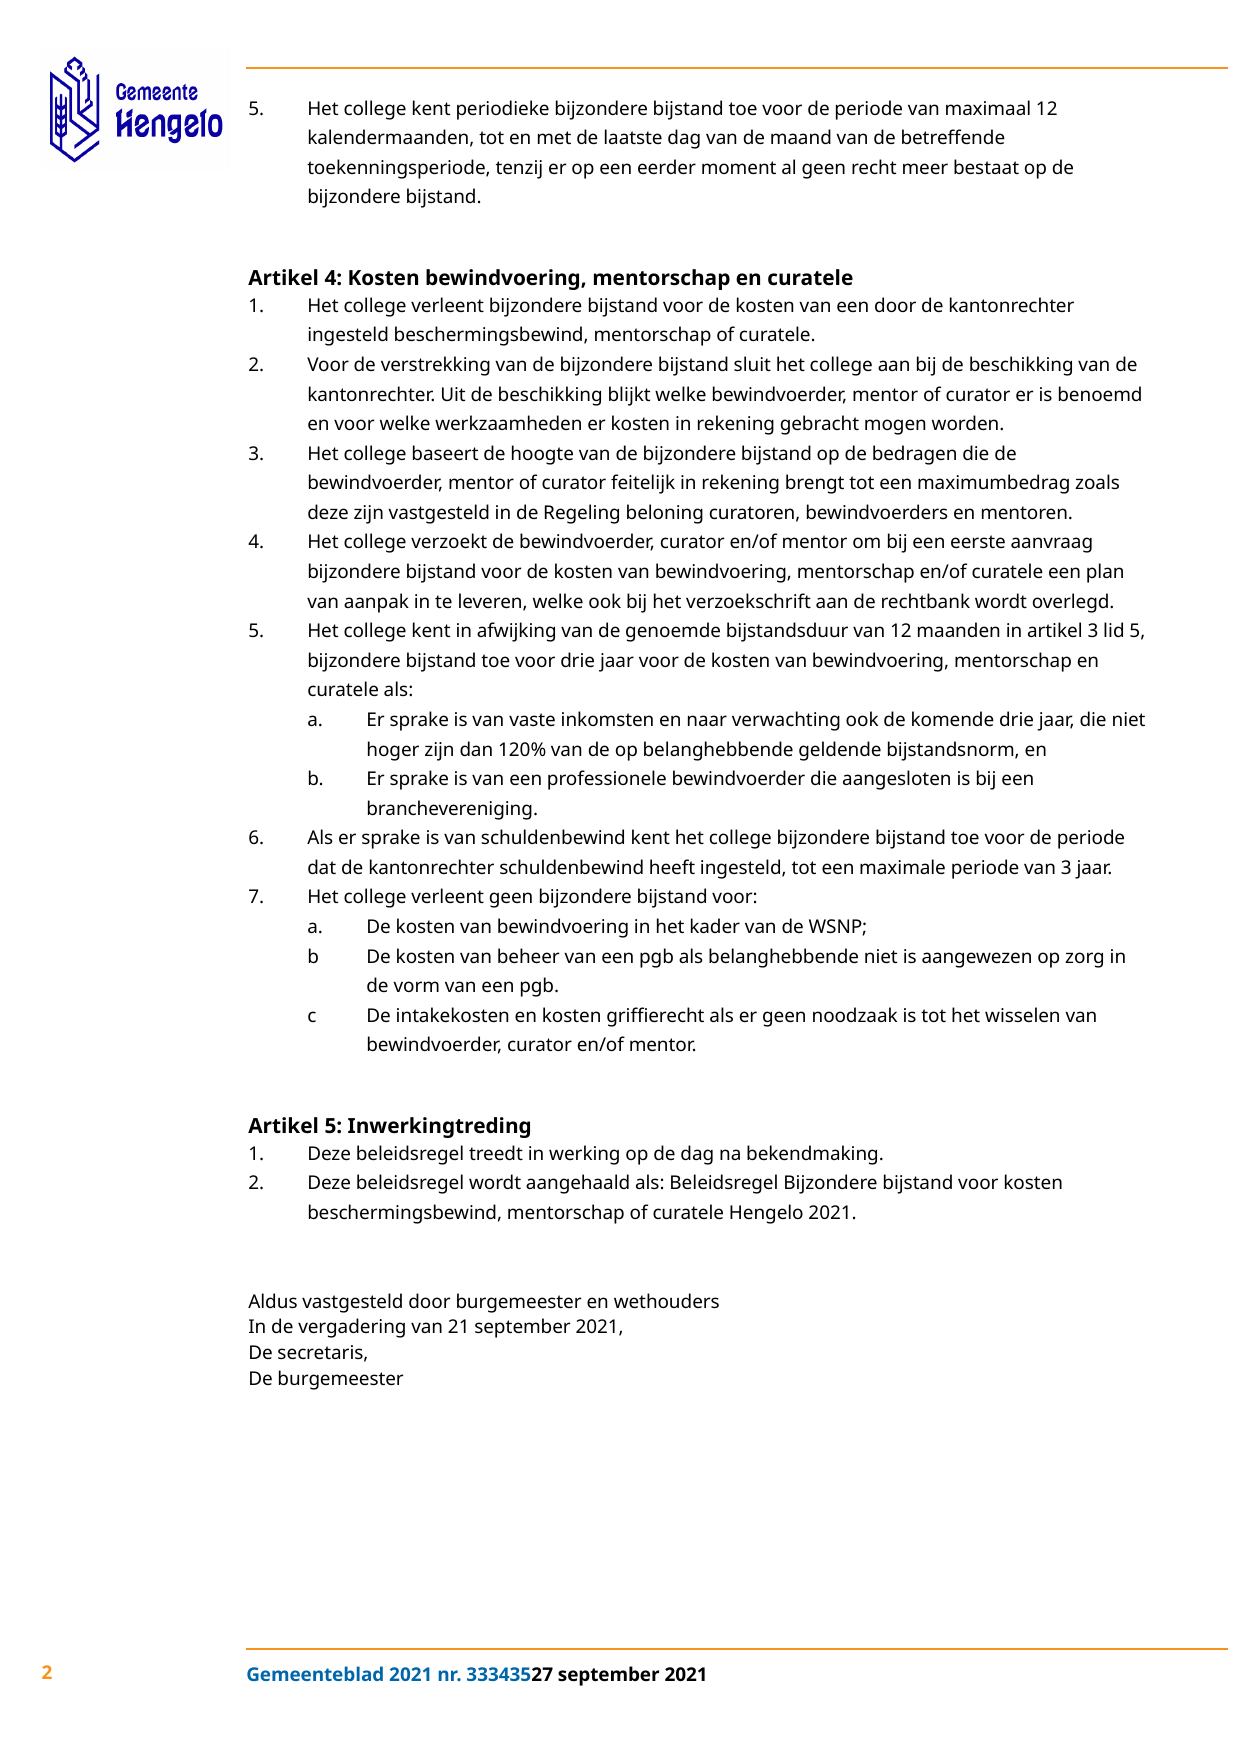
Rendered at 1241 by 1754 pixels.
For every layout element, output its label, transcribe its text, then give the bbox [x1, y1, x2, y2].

text In de vergadering van 21 september 2021, [248, 1314, 1152, 1339]
list Er sprake is van vaste inkomsten en naar verwachting ook de komende drie jaar, die niet hoger zijn dan 120% van de op belanghebbende geldende bijstandsnorm, en [307, 706, 1152, 761]
text Aldus vastgesteld door burgemeester en wethouders [248, 1288, 1152, 1314]
text De secretaris, [248, 1339, 1152, 1365]
list Het college verleent geen bijzondere bijstand voor: [248, 884, 1152, 909]
list Er sprake is van een professionele bewindvoerder die aangesloten is bij een branchevereniging. [307, 765, 1152, 821]
list Voor de verstrekking van de bijzondere bijstand sluit het college aan bij de beschikking van de kantonrechter. Uit de beschikking blijkt welke bewindvoerder, mentor of curator er is benoemd en voor welke werkzaamheden er kosten in rekening gebracht mogen worden. [248, 351, 1152, 436]
list Het college kent periodieke bijzondere bijstand toe voor de periode van maximaal 12 kalendermaanden, tot en met de laatste dag van de maand van de betreffende toekenningsperiode, tenzij er op een eerder moment al geen recht meer bestaat op de bijzondere bijstand. [248, 95, 1152, 209]
list Het college verzoekt de bewindvoerder, curator en/of mentor om bij een eerste aanvraag bijzondere bijstand voor de kosten van bewindvoering, mentorschap en/of curatele een plan van aanpak in te leveren, welke ook bij het verzoekschrift aan de rechtbank wordt overlegd. [248, 529, 1152, 613]
text De burgemeester [248, 1365, 1152, 1391]
list Als er sprake is van schuldenbewind kent het college bijzondere bijstand toe voor de periode dat de kantonrechter schuldenbewind heeft ingesteld, tot een maximale periode van 3 jaar. [248, 824, 1152, 880]
list De kosten van bewindvoering in het kader van de WSNP; [307, 913, 1152, 939]
list Deze beleidsregel wordt aangehaald als: Beleidsregel Bijzondere bijstand voor kosten beschermingsbewind, mentorschap of curatele Hengelo 2021. [248, 1169, 1152, 1225]
list Het college kent in afwijking van de genoemde bijstandsduur van 12 maanden in artikel 3 lid 5, bijzondere bijstand toe voor drie jaar voor de kosten van bewindvoering, mentorschap en curatele als: [248, 617, 1152, 702]
list Deze beleidsregel treedt in werking op de dag na bekendmaking. [248, 1140, 1152, 1166]
text Artikel 4: Kosten bewindvoering, mentorschap en curatele [248, 263, 1152, 292]
picture [41, 47, 231, 172]
list Het college baseert de hoogte van de bijzondere bijstand op de bedragen die de bewindvoerder, mentor of curator feitelijk in rekening brengt tot een maximumbedrag zoals deze zijn vastgesteld in de Regeling beloning curatoren, bewindvoerders en mentoren. [248, 440, 1152, 525]
list Het college verleent bijzondere bijstand voor de kosten van een door de kantonrechter ingesteld beschermingsbewind, mentorschap of curatele. [248, 292, 1152, 347]
text Artikel 5: Inwerkingtreding [248, 1112, 1152, 1140]
list De intakekosten en kosten griffierecht als er geen noodzaak is tot het wisselen van bewindvoerder, curator en/of mentor. [307, 1002, 1152, 1057]
list De kosten van beheer van een pgb als belanghebbende niet is aangewezen op zorg in de vorm van een pgb. [307, 943, 1152, 998]
